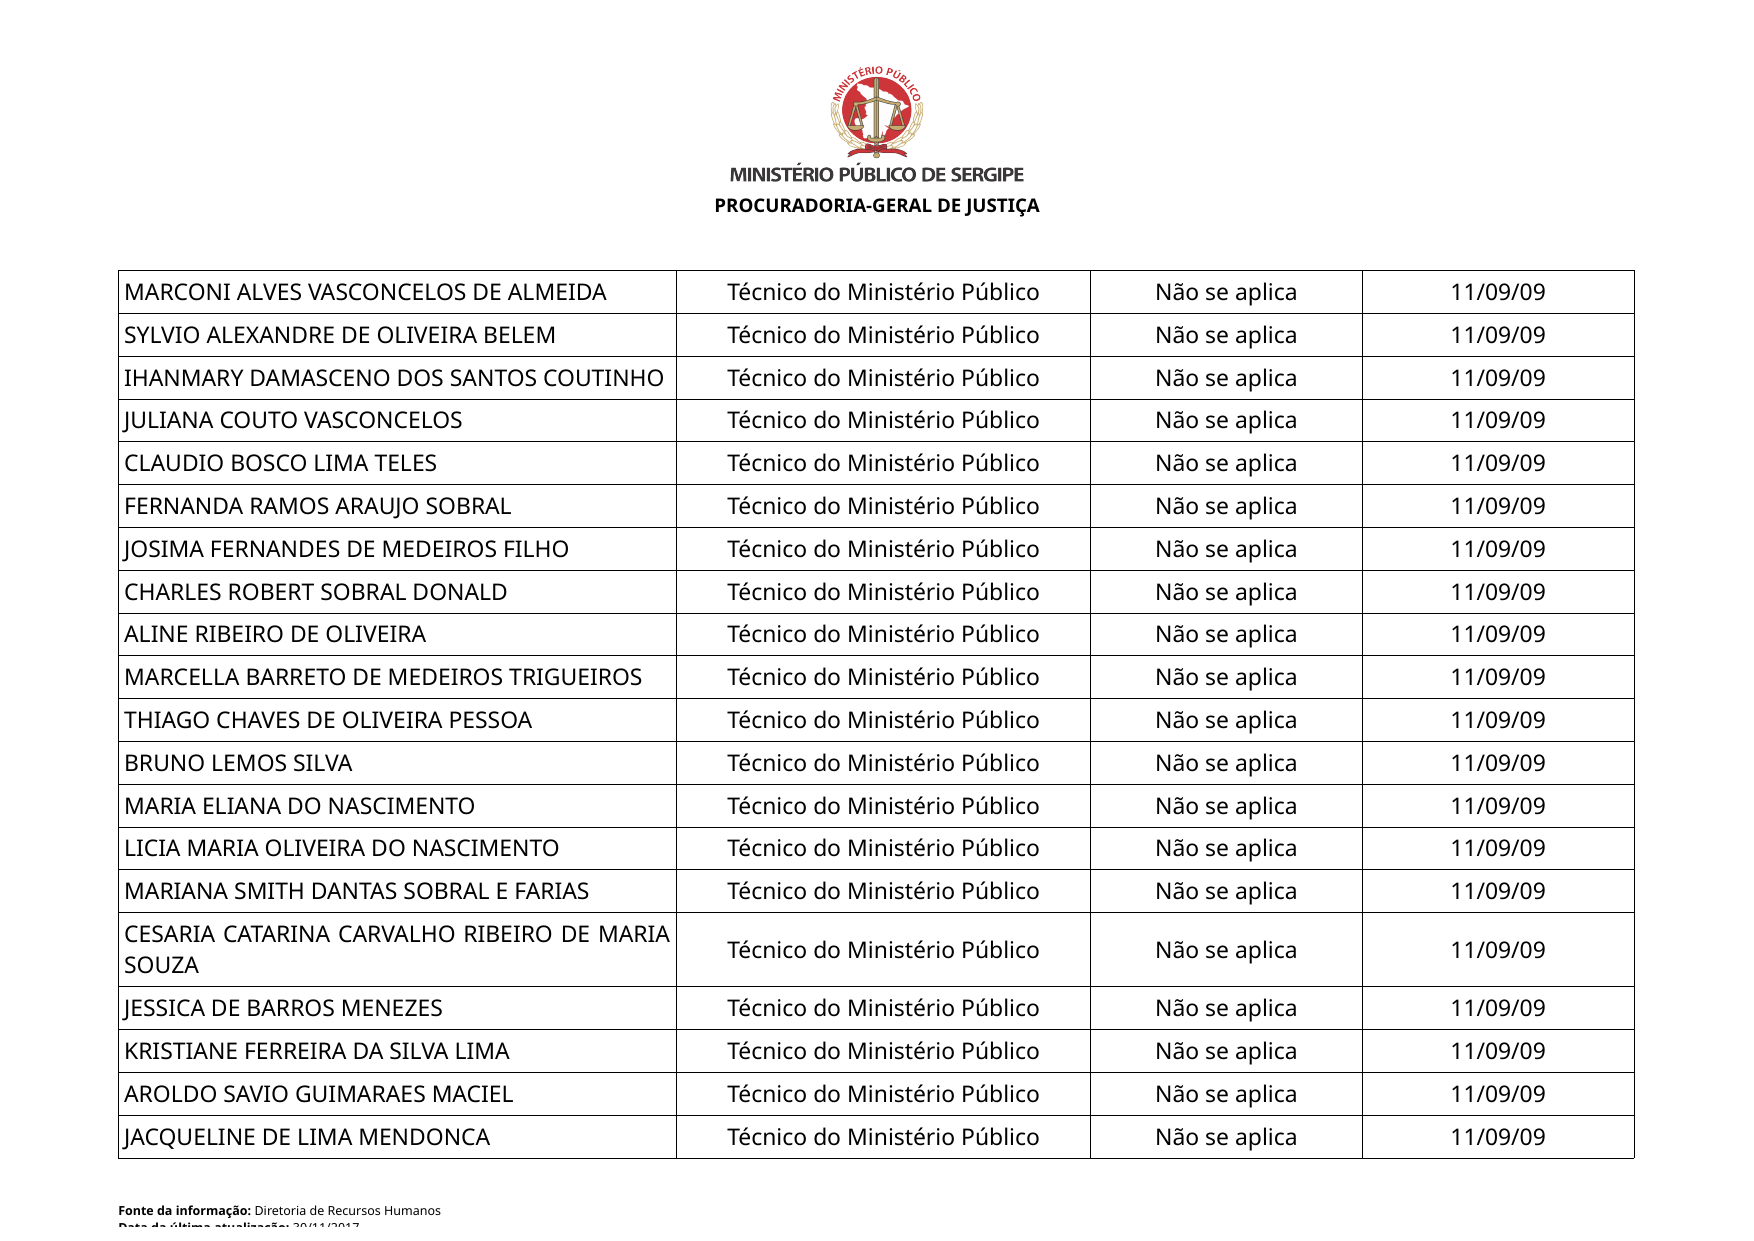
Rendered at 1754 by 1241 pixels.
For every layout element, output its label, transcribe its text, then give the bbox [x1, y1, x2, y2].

table_cell Técnico do Ministério Público [677, 314, 1090, 356]
table_cell Técnico do Ministério Público [677, 785, 1090, 827]
table_cell 11/09/09 [1363, 785, 1634, 827]
table_cell 11/09/09 [1363, 1073, 1634, 1115]
table_cell Não se aplica [1091, 656, 1362, 698]
table_cell Técnico do Ministério Público [677, 357, 1090, 398]
table_cell 11/09/09 [1363, 357, 1634, 398]
table_cell Técnico do Ministério Público [677, 614, 1090, 655]
table_cell Técnico do Ministério Público [677, 828, 1090, 869]
table_cell BRUNO LEMOS SILVA [119, 742, 676, 784]
table_cell Não se aplica [1091, 913, 1362, 986]
table_cell Não se aplica [1091, 485, 1362, 527]
table_cell Técnico do Ministério Público [677, 485, 1090, 527]
table_cell KRISTIANE FERREIRA DA SILVA LIMA [119, 1030, 676, 1072]
table_cell 11/09/09 [1363, 828, 1634, 869]
table_cell Não se aplica [1091, 528, 1362, 570]
table_cell Não se aplica [1091, 742, 1362, 784]
table_cell 11/09/09 [1363, 656, 1634, 698]
table_cell 11/09/09 [1363, 442, 1634, 484]
table_cell Não se aplica [1091, 1073, 1362, 1115]
table_cell Não se aplica [1091, 828, 1362, 869]
table_cell Não se aplica [1091, 442, 1362, 484]
table_cell 11/09/09 [1363, 614, 1634, 655]
table_cell 11/09/09 [1363, 314, 1634, 356]
table_cell CHARLES ROBERT SOBRAL DONALD [119, 571, 676, 612]
table_cell LICIA MARIA OLIVEIRA DO NASCIMENTO [119, 828, 676, 869]
table_cell Não se aplica [1091, 614, 1362, 655]
table_cell CESARIA CATARINA CARVALHO RIBEIRO DE MARIA SOUZA [119, 913, 676, 986]
picture [730, 66, 1024, 185]
table_cell JESSICA DE BARROS MENEZES [119, 987, 676, 1029]
table_cell Não se aplica [1091, 785, 1362, 827]
table_cell Técnico do Ministério Público [677, 742, 1090, 784]
table_cell Não se aplica [1091, 314, 1362, 356]
table_cell ALINE RIBEIRO DE OLIVEIRA [119, 614, 676, 655]
table_cell 11/09/09 [1363, 271, 1634, 313]
table_cell Técnico do Ministério Público [677, 442, 1090, 484]
table_cell 11/09/09 [1363, 870, 1634, 912]
table_cell Técnico do Ministério Público [677, 1116, 1090, 1157]
table_cell THIAGO CHAVES DE OLIVEIRA PESSOA [119, 699, 676, 741]
table_cell FERNANDA RAMOS ARAUJO SOBRAL [119, 485, 676, 527]
table_cell MARIA ELIANA DO NASCIMENTO [119, 785, 676, 827]
table_cell Técnico do Ministério Público [677, 656, 1090, 698]
table_cell Não se aplica [1091, 571, 1362, 612]
table_cell Técnico do Ministério Público [677, 699, 1090, 741]
table_cell Não se aplica [1091, 1030, 1362, 1072]
table_cell Não se aplica [1091, 870, 1362, 912]
table_cell MARCONI ALVES VASCONCELOS DE ALMEIDA [119, 271, 676, 313]
table_cell JOSIMA FERNANDES DE MEDEIROS FILHO [119, 528, 676, 570]
table_cell IHANMARY DAMASCENO DOS SANTOS COUTINHO [119, 357, 676, 398]
table_cell 11/09/09 [1363, 528, 1634, 570]
table_cell Técnico do Ministério Público [677, 870, 1090, 912]
table_cell 11/09/09 [1363, 742, 1634, 784]
table_cell Não se aplica [1091, 357, 1362, 398]
table_cell Técnico do Ministério Público [677, 571, 1090, 612]
table_cell Não se aplica [1091, 1116, 1362, 1157]
table_cell Não se aplica [1091, 271, 1362, 313]
table_cell MARIANA SMITH DANTAS SOBRAL E FARIAS [119, 870, 676, 912]
table_cell JULIANA COUTO VASCONCELOS [119, 400, 676, 441]
table_cell 11/09/09 [1363, 1116, 1634, 1157]
table_cell 11/09/09 [1363, 913, 1634, 986]
table_cell Técnico do Ministério Público [677, 1073, 1090, 1115]
table_cell 11/09/09 [1363, 485, 1634, 527]
table_cell CLAUDIO BOSCO LIMA TELES [119, 442, 676, 484]
table_cell Técnico do Ministério Público [677, 987, 1090, 1029]
table_cell Técnico do Ministério Público [677, 528, 1090, 570]
table_cell Técnico do Ministério Público [677, 271, 1090, 313]
table_cell Técnico do Ministério Público [677, 400, 1090, 441]
table_cell 11/09/09 [1363, 699, 1634, 741]
table_cell 11/09/09 [1363, 987, 1634, 1029]
table_cell 11/09/09 [1363, 400, 1634, 441]
table_cell 11/09/09 [1363, 1030, 1634, 1072]
table_cell Não se aplica [1091, 400, 1362, 441]
table_cell Não se aplica [1091, 987, 1362, 1029]
table_cell SYLVIO ALEXANDRE DE OLIVEIRA BELEM [119, 314, 676, 356]
table_cell Não se aplica [1091, 699, 1362, 741]
table_cell Técnico do Ministério Público [677, 913, 1090, 986]
table_cell Técnico do Ministério Público [677, 1030, 1090, 1072]
table_cell MARCELLA BARRETO DE MEDEIROS TRIGUEIROS [119, 656, 676, 698]
table_cell AROLDO SAVIO GUIMARAES MACIEL [119, 1073, 676, 1115]
table_cell 11/09/09 [1363, 571, 1634, 612]
table_cell JACQUELINE DE LIMA MENDONCA [119, 1116, 676, 1157]
